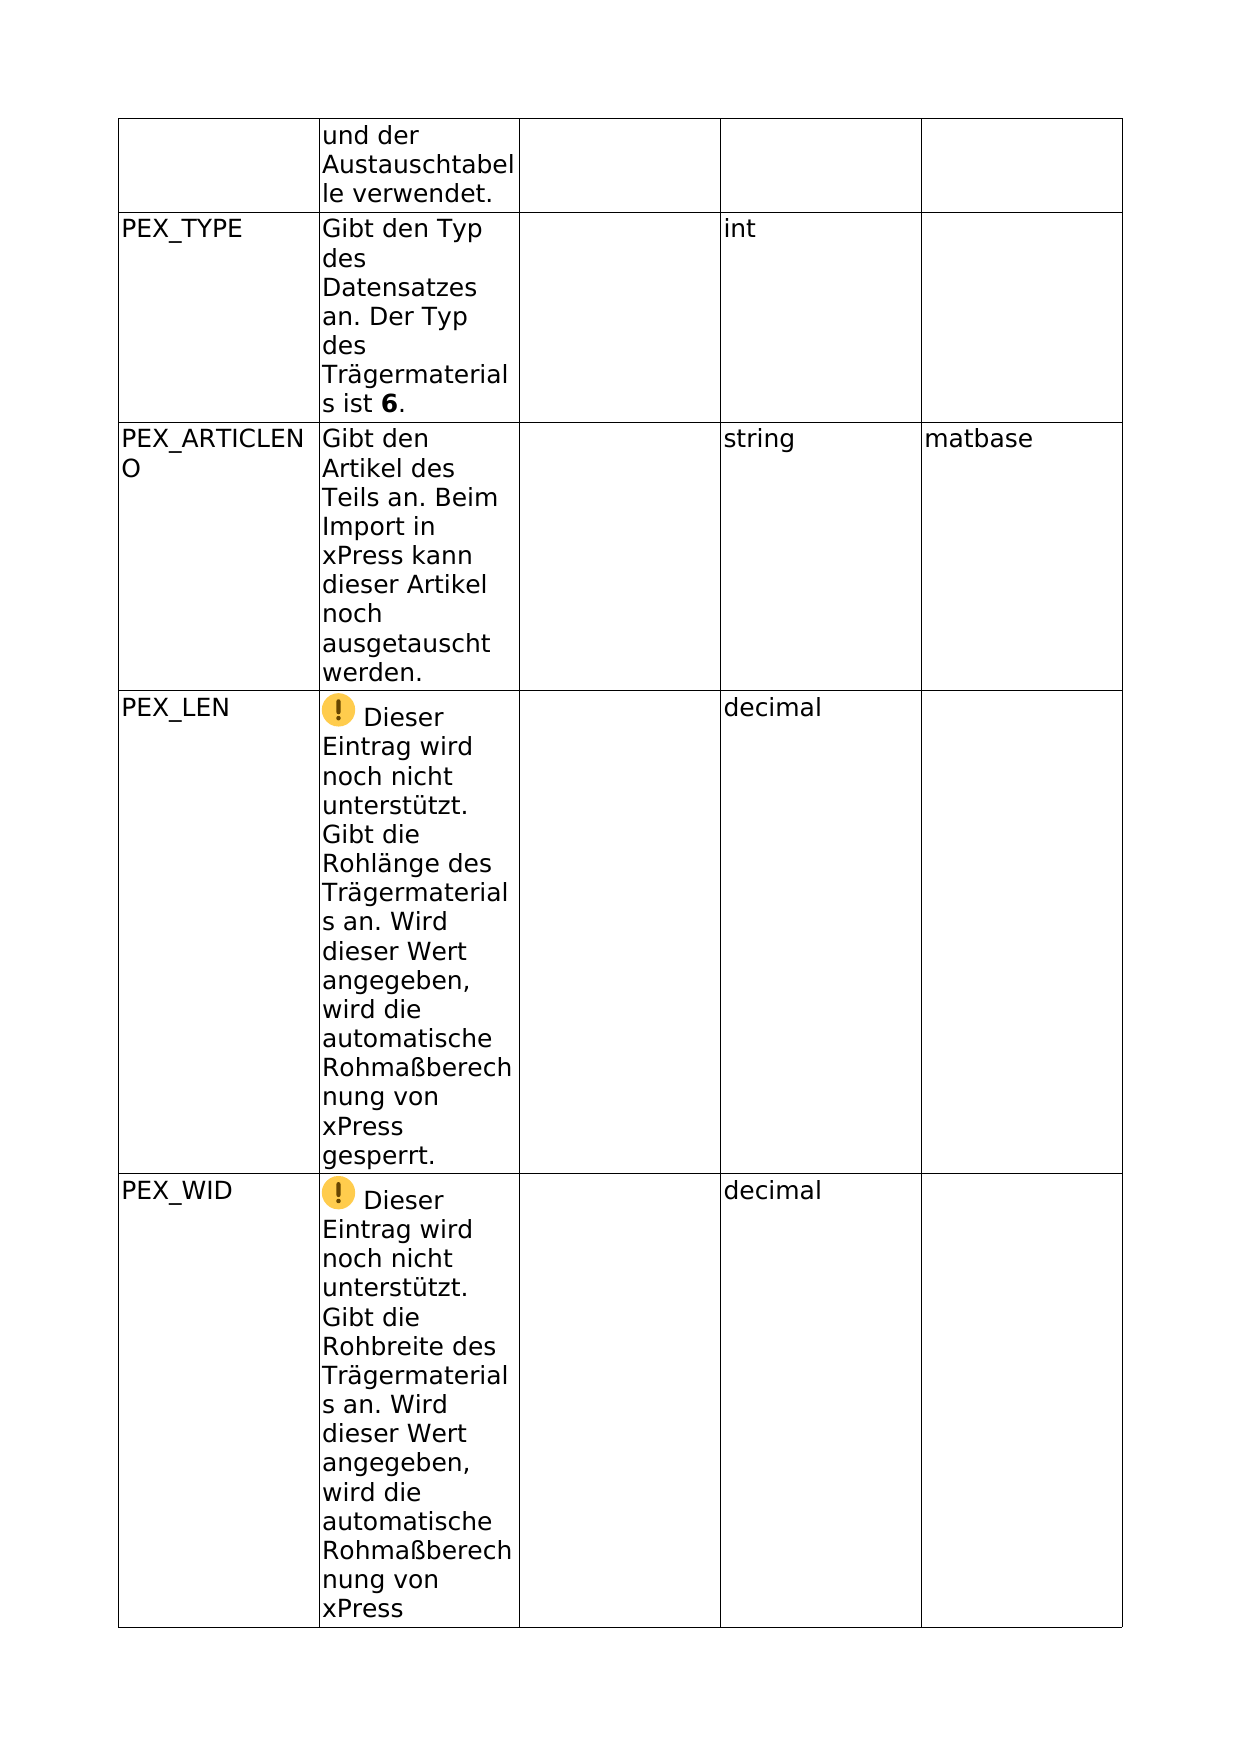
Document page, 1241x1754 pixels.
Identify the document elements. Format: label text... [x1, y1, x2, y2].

table_cell PEX_LEN [119, 691, 319, 1173]
table_cell [922, 691, 1122, 1173]
table_cell PEX_TYPE [119, 213, 319, 422]
table_cell Dieser Eintrag wird noch nicht unterstützt. Gibt die Rohlänge des Trägermaterials an. Wird dieser Wert angegeben, wird die automatische Rohmaßberechnung von xPress gesperrt. [320, 691, 519, 1173]
table_cell string [721, 423, 921, 690]
table_cell [520, 691, 720, 1173]
table_cell decimal [721, 1174, 921, 1627]
table_cell [520, 1174, 720, 1627]
table_cell decimal [721, 691, 921, 1173]
table_cell [520, 213, 720, 422]
table_cell und der Austauschtabelle verwendet. [320, 119, 519, 212]
table_cell PEX_WID [119, 1174, 319, 1627]
table_cell Gibt den Artikel des Teils an. Beim Import in xPress kann dieser Artikel noch ausgetauscht werden. [320, 423, 519, 690]
table_cell [721, 119, 921, 212]
table_cell Dieser Eintrag wird noch nicht unterstützt. Gibt die Rohbreite des Trägermaterials an. Wird dieser Wert angegeben, wird die automatische Rohmaßberechnung von xPress [320, 1174, 519, 1627]
table_cell [922, 213, 1122, 422]
table_cell Gibt den Typ des Datensatzes an. Der Typ des Trägermaterials ist 6. [320, 213, 519, 422]
table_cell PEX_ARTICLENO [119, 423, 319, 690]
table_cell [119, 119, 319, 212]
table_cell [520, 119, 720, 212]
table_cell [922, 119, 1122, 212]
table_cell [922, 1174, 1122, 1627]
table_cell matbase [922, 423, 1122, 690]
table_cell [520, 423, 720, 690]
table_cell int [721, 213, 921, 422]
